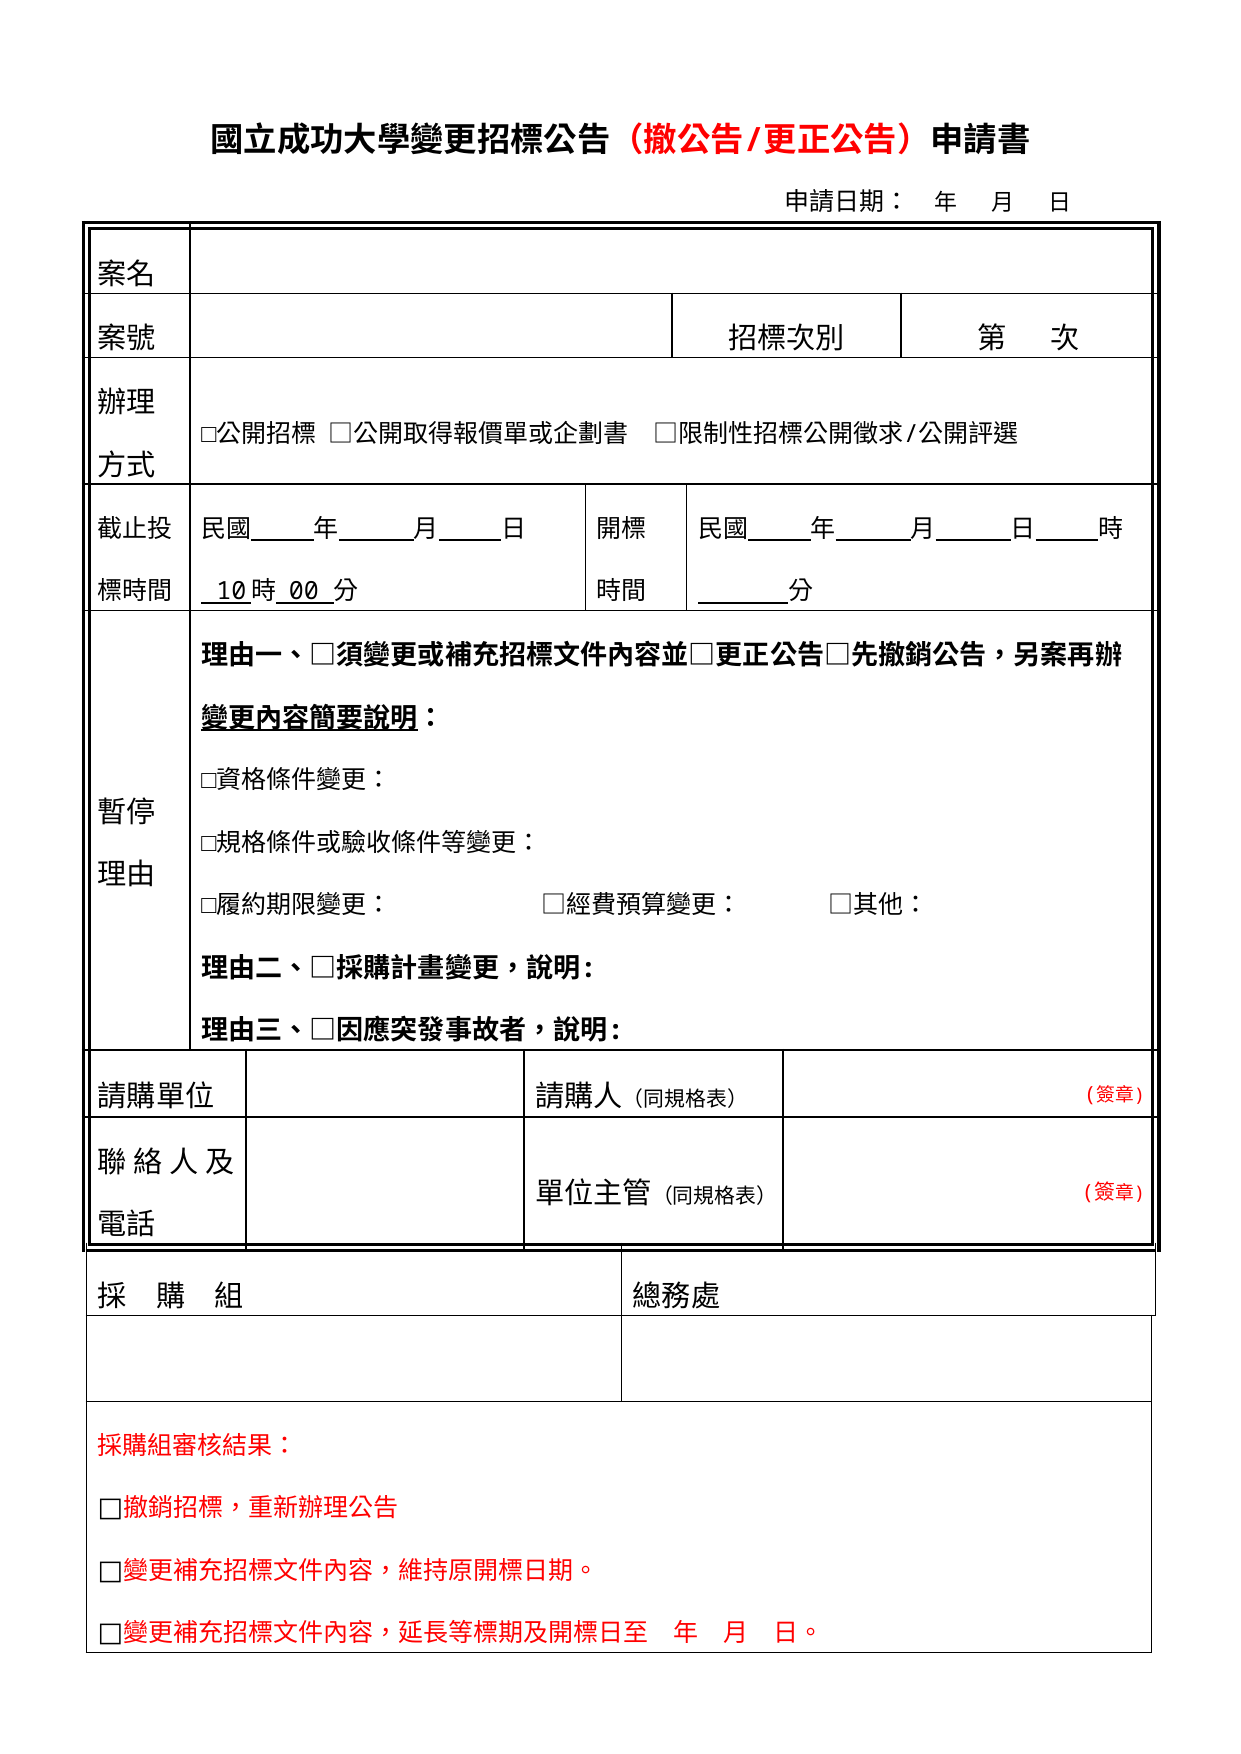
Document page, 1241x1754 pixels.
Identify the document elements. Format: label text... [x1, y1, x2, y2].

text 國立成功大學變更招標公告（撤公告/更正公告）申請書 [75, 96, 1165, 158]
table_cell [1152, 1316, 1156, 1401]
table_cell [247, 1051, 523, 1116]
table_cell 案號 [91, 294, 189, 357]
table_cell 暫停 理由 [91, 611, 189, 1049]
table_cell [1152, 1401, 1156, 1652]
table_cell (簽章) [784, 1051, 1151, 1116]
table_cell 請購單位 [91, 1051, 245, 1116]
table_header [191, 224, 1156, 293]
table_cell 辦理方式 [91, 358, 189, 483]
table_cell 單位主管（同規格表） [525, 1118, 782, 1243]
table_cell 總務處 [622, 1252, 1155, 1314]
table_cell [87, 1244, 245, 1249]
table_cell 民國 年 月 日 時 分 [687, 485, 1151, 610]
table_header 案名 [86, 224, 189, 293]
table_cell 請購人（同規格表） [525, 1051, 782, 1116]
table_cell 採 購 組 [87, 1252, 621, 1314]
table_cell 聯絡人及電話 [91, 1118, 245, 1243]
table_cell 截止投標時間 [91, 485, 189, 610]
text 申請日期： 年 月 日 [125, 158, 1071, 221]
table_cell □公開招標 □公開取得報價單或企劃書 □限制性招標公開徵求/公開評選 [191, 358, 1151, 483]
table_cell [784, 1243, 1155, 1249]
table_cell [247, 1118, 523, 1243]
table_cell 採購組審核結果： □撤銷招標，重新辦理公告 □變更補充招標文件內容，維持原開標日期。 □變更補充招標文件內容，延長等標期及開標日至 年 月 日。 [87, 1402, 1151, 1652]
table_cell (簽章) [784, 1118, 1151, 1243]
table_cell 開標 時間 [586, 485, 686, 610]
table_cell [87, 1316, 621, 1401]
table_cell 理由一、□須變更或補充招標文件內容並□更正公告□先撤銷公告，另案再辦 變更內容簡要說明： □資格條件變更： □規格條件或驗收條件等變更： □履約期限變更： □經費預算變更： □其他： 理由二、□採購計畫變更，說明: 理由三、□因應突發事故者，說明: [191, 611, 1151, 1049]
table_header [191, 230, 1151, 293]
table_cell 招標次別 [673, 294, 900, 357]
table_cell [622, 1316, 1151, 1401]
table_cell 第 次 [902, 294, 1151, 357]
table_cell 民國 年 月 日 10時 00 分 [191, 485, 585, 610]
table_cell [191, 294, 671, 357]
